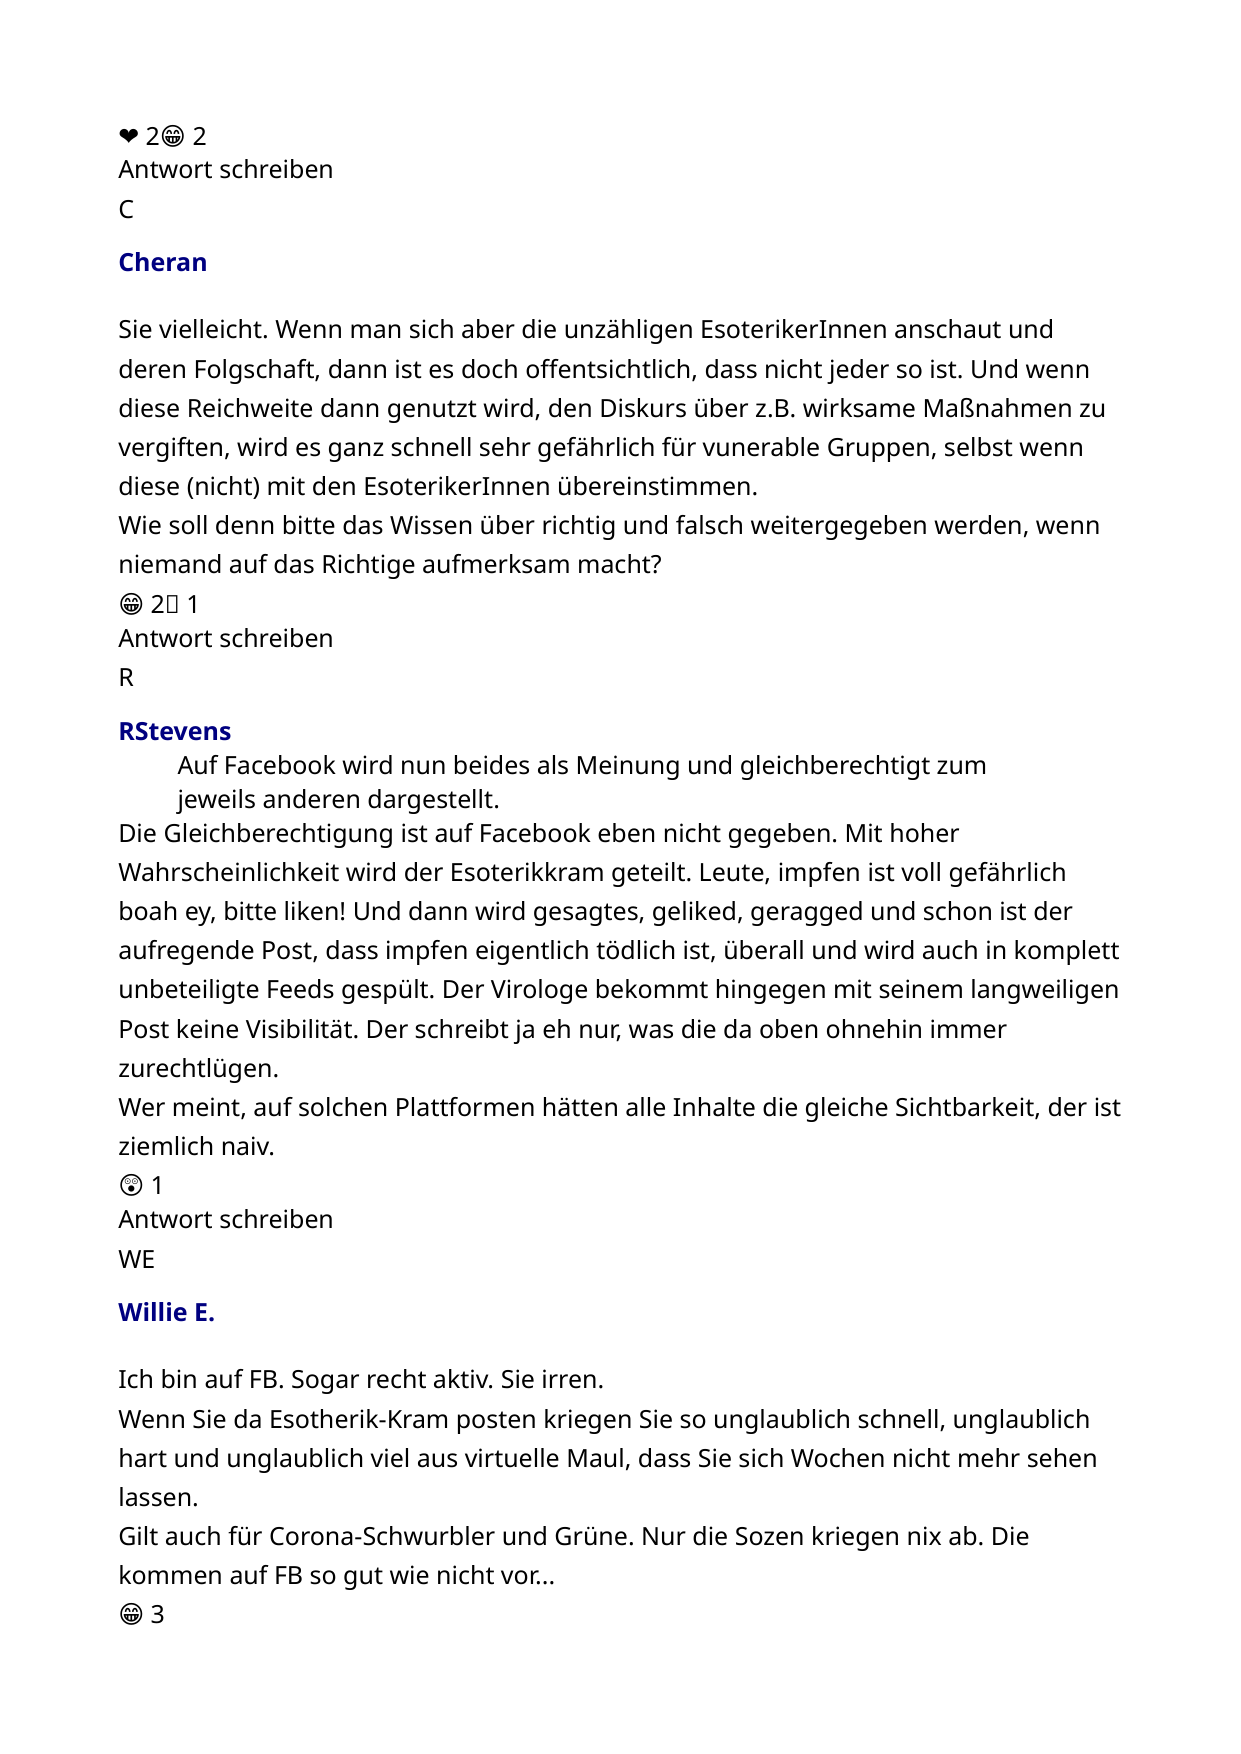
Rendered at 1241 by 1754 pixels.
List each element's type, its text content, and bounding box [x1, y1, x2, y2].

text 😁 2🤨 1 [118, 586, 1122, 620]
text Antwort schreiben [118, 1202, 1122, 1236]
text 😲 1 [118, 1168, 1122, 1202]
text Antwort schreiben [118, 152, 1122, 186]
text Wenn Sie da Esotherik-Kram posten kriegen Sie so unglaublich schnell, unglaublich hart und unglaublich viel aus virtuelle Maul, dass Sie sich Wochen nicht mehr sehen lassen. [118, 1401, 1122, 1514]
text Sie vielleicht. Wenn man sich aber die unzähligen EsoterikerInnen anschaut und deren Folgschaft, dann ist es doch offentsichtlich, dass nicht jeder so ist. Und wenn diese Reichweite dann genutzt wird, den Diskurs über z.B. wirksame Maßnahmen zu vergiften, wird es ganz schnell sehr gefährlich für vunerable Gruppen, selbst wenn diese (nicht) mit den EsoterikerInnen übereinstimmen. [118, 312, 1122, 503]
text WE [118, 1241, 1122, 1275]
subtitle Willie E. [118, 1295, 1122, 1329]
text Auf Facebook wird nun beides als Meinung und gleichberechtigt zum jeweils anderen dargestellt. [177, 747, 1063, 816]
text ❤️ 2😁 2 [118, 118, 1122, 152]
text Wie soll denn bitte das Wissen über richtig und falsch weitergegeben werden, wenn niemand auf das Richtige aufmerksam macht? [118, 508, 1122, 581]
text Ich bin auf FB. Sogar recht aktiv. Sie irren. [118, 1362, 1122, 1396]
text C [118, 191, 1122, 225]
text R [118, 659, 1122, 694]
subtitle RStevens [118, 713, 1122, 747]
text 😁 3 [118, 1597, 1122, 1631]
text Wer meint, auf solchen Plattformen hätten alle Inhalte die gleiche Sichtbarkeit, der ist ziemlich naiv. [118, 1090, 1122, 1163]
text Gilt auch für Corona-Schwurbler und Grüne. Nur die Sozen kriegen nix ab. Die kommen auf FB so gut wie nicht vor... [118, 1519, 1122, 1592]
text Die Gleichberechtigung ist auf Facebook eben nicht gegeben. Mit hoher Wahrscheinlichkeit wird der Esoterikkram geteilt. Leute, impfen ist voll gefährlich boah ey, bitte liken! Und dann wird gesagtes, geliked, geragged und schon ist der aufregende Post, dass impfen eigentlich tödlich ist, überall und wird auch in komplett unbeteiligte Feeds gespült. Der Virologe bekommt hingegen mit seinem langweiligen Post keine Visibilität. Der schreibt ja eh nur, was die da oben ohnehin immer zurechtlügen. [118, 816, 1122, 1084]
subtitle Cheran [118, 245, 1122, 279]
text Antwort schreiben [118, 620, 1122, 654]
